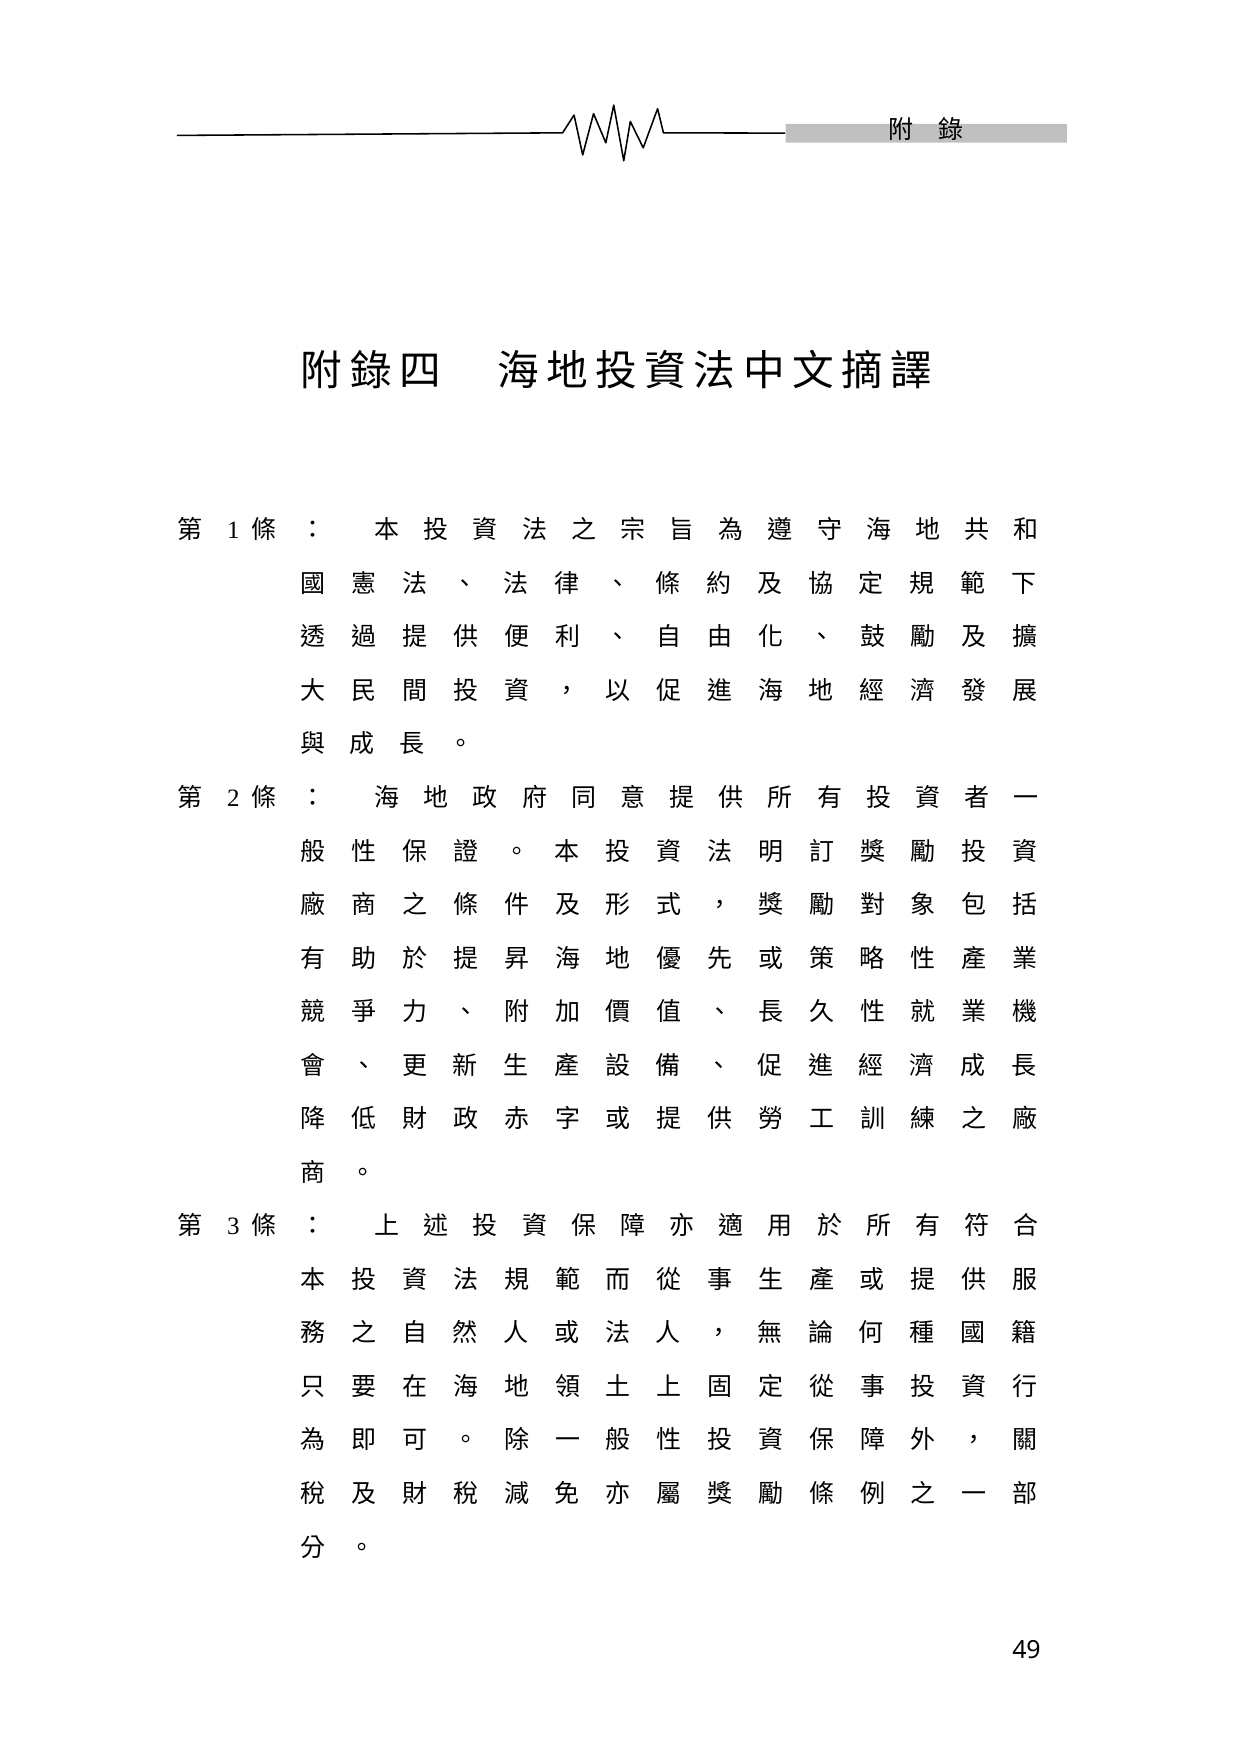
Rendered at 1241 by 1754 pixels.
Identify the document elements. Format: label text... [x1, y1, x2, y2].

text 第1條： 本投資法之宗旨為遵守海地共和國憲法、法律、條約及協定規範下，透過提供便利、自由化、鼓勵及擴大民間投資，以促進海地經濟發展與成長。 [178, 501, 1063, 769]
text 第2條： 海地政府同意提供所有投資者一般性保證。本投資法明訂獎勵投資廠商之條件及形式，獎勵對象包括有助於提昇海地優先或策略性產業競爭力、附加價值、長久性就業機會、更新生產設備、促進經濟成長、降低財政赤字或提供勞工訓練之廠商。 [178, 769, 1063, 1197]
text 附錄四 海地投資法中文摘譯 [178, 314, 1063, 421]
text 第3條： 上述投資保障亦適用於所有符合本投資法規範而從事生產或提供服務之自然人或法人，無論何種國籍，只要在海地領土上固定從事投資行為即可。除一般性投資保障外，關稅及財稅減免亦屬獎勵條例之一部分。 [178, 1197, 1063, 1572]
